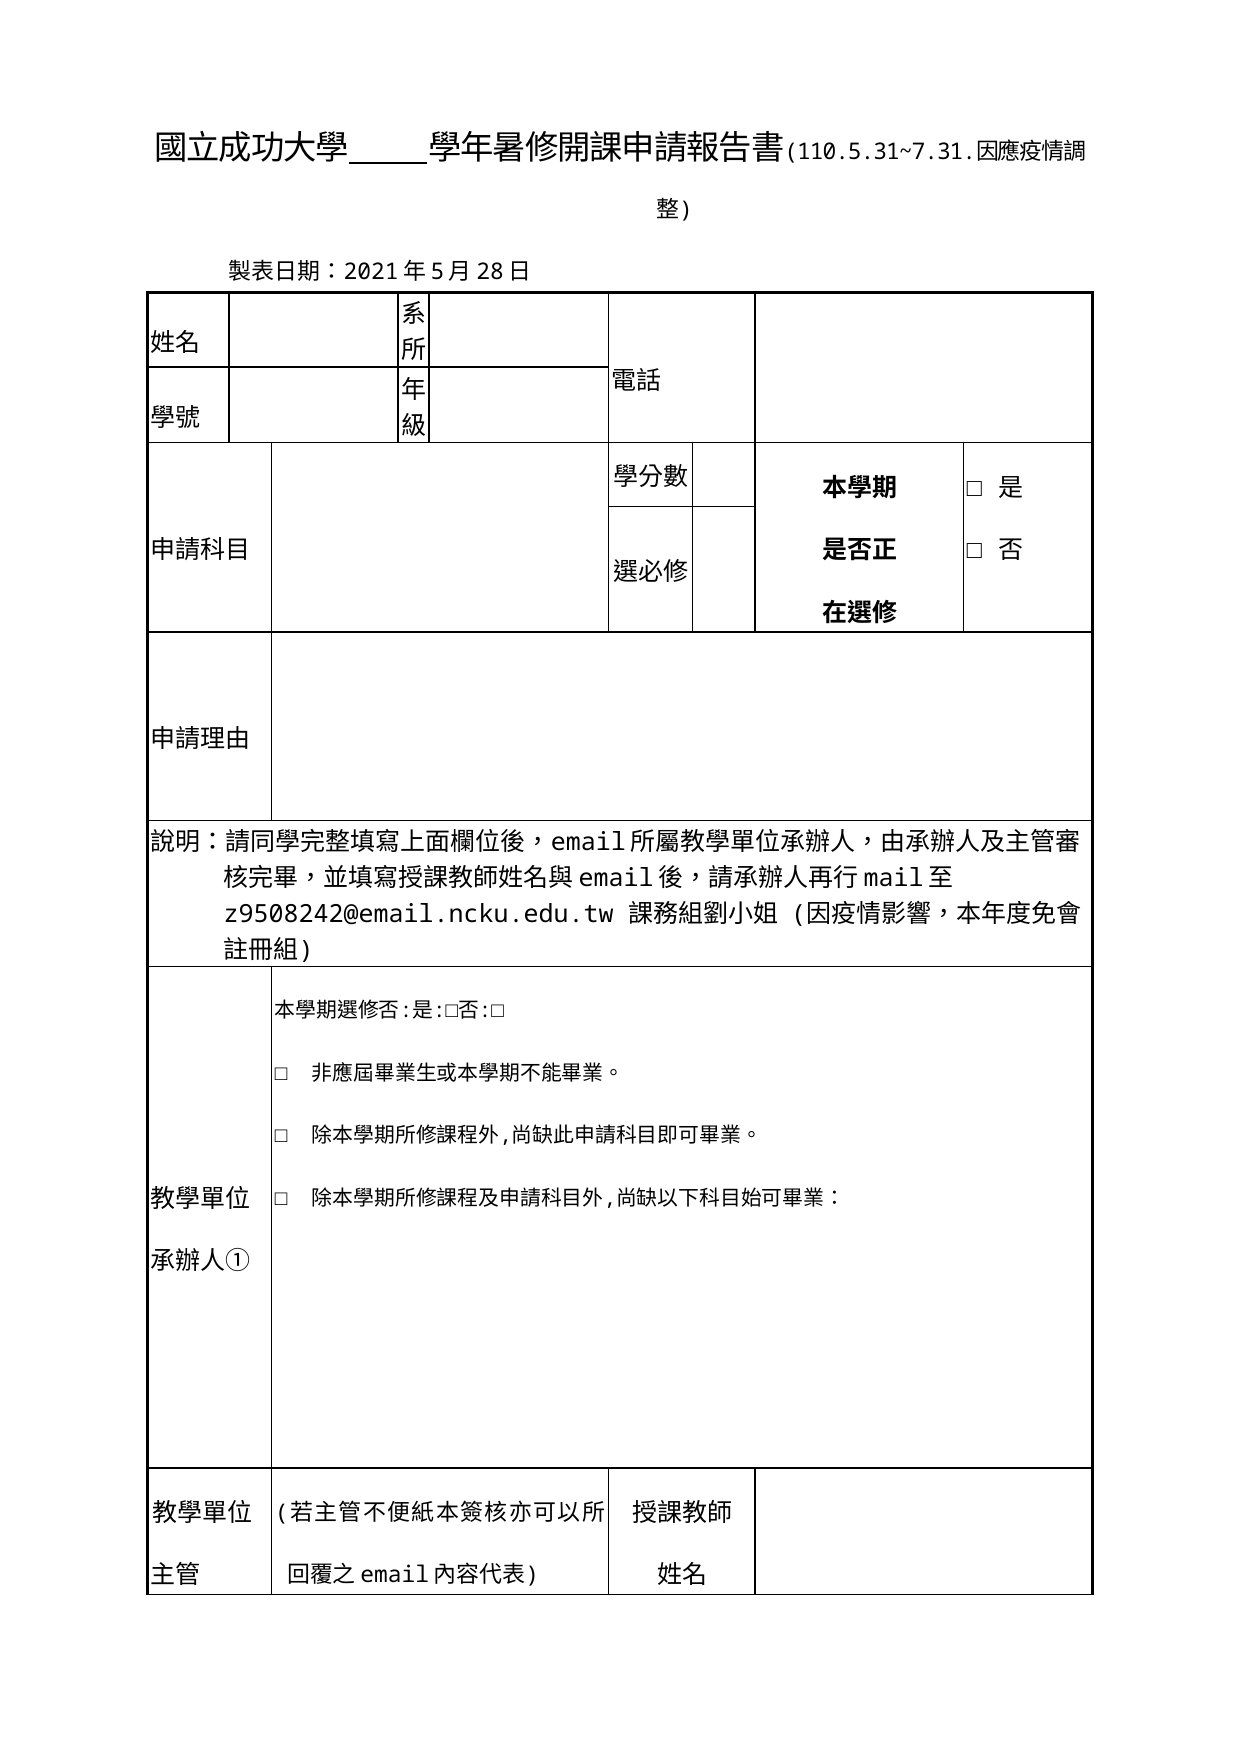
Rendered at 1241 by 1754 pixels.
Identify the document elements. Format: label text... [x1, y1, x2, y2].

table_header 電話 [609, 294, 754, 442]
table_cell [693, 443, 754, 506]
table_cell 學分數 [609, 443, 692, 506]
table_cell [430, 368, 608, 442]
table_cell 本學期選修否:是:□否:□ 非應屆畢業生或本學期不能畢業。 除本學期所修課程外,尚缺此申請科目即可畢業。 除本學期所修課程及申請科目外,尚缺以下科目始可畢業： [272, 967, 1091, 1467]
table_cell 是 否 [964, 443, 1091, 631]
table_cell 教學單位主管 審②核 [149, 1469, 271, 1594]
table_cell 本學期 是否正 在選修 [756, 443, 963, 631]
table_cell 選必修 [609, 507, 692, 631]
table_cell 授課教師 姓名 [609, 1469, 754, 1594]
table_header 姓名 [149, 294, 228, 366]
table_cell 申請科目 [149, 443, 271, 631]
table_cell [756, 1469, 1091, 1594]
table_header [756, 294, 1091, 442]
table_cell [693, 507, 754, 631]
text 國立成功大學 學年暑修開課申請報告書(110.5.31~7.31.因應疫情調整) [148, 103, 1092, 228]
table_cell 申請理由 [149, 633, 271, 820]
table_cell [272, 633, 1091, 820]
table_cell 說明：請同學完整填寫上面欄位後，email所屬教學單位承辦人，由承辦人及主管審核完畢，並填寫授課教師姓名與email後，請承辦人再行mail至z9508242@email.ncku.edu.tw 課務組劉小姐 (因疫情影響，本年度免會註冊組) [149, 821, 1091, 966]
text 製表日期：2021年5月28日 [148, 228, 1092, 291]
table_cell 學號 [149, 368, 228, 442]
table_header [430, 294, 608, 366]
table_cell 年級 [399, 368, 428, 442]
table_cell 教學單位承辦人① [149, 967, 271, 1467]
table_cell [272, 443, 608, 631]
table_header [230, 294, 397, 366]
table_cell (若主管不便紙本簽核亦可以所回覆之email內容代表) [272, 1469, 608, 1594]
table_cell [230, 368, 397, 442]
table_header 系所 [399, 294, 428, 366]
